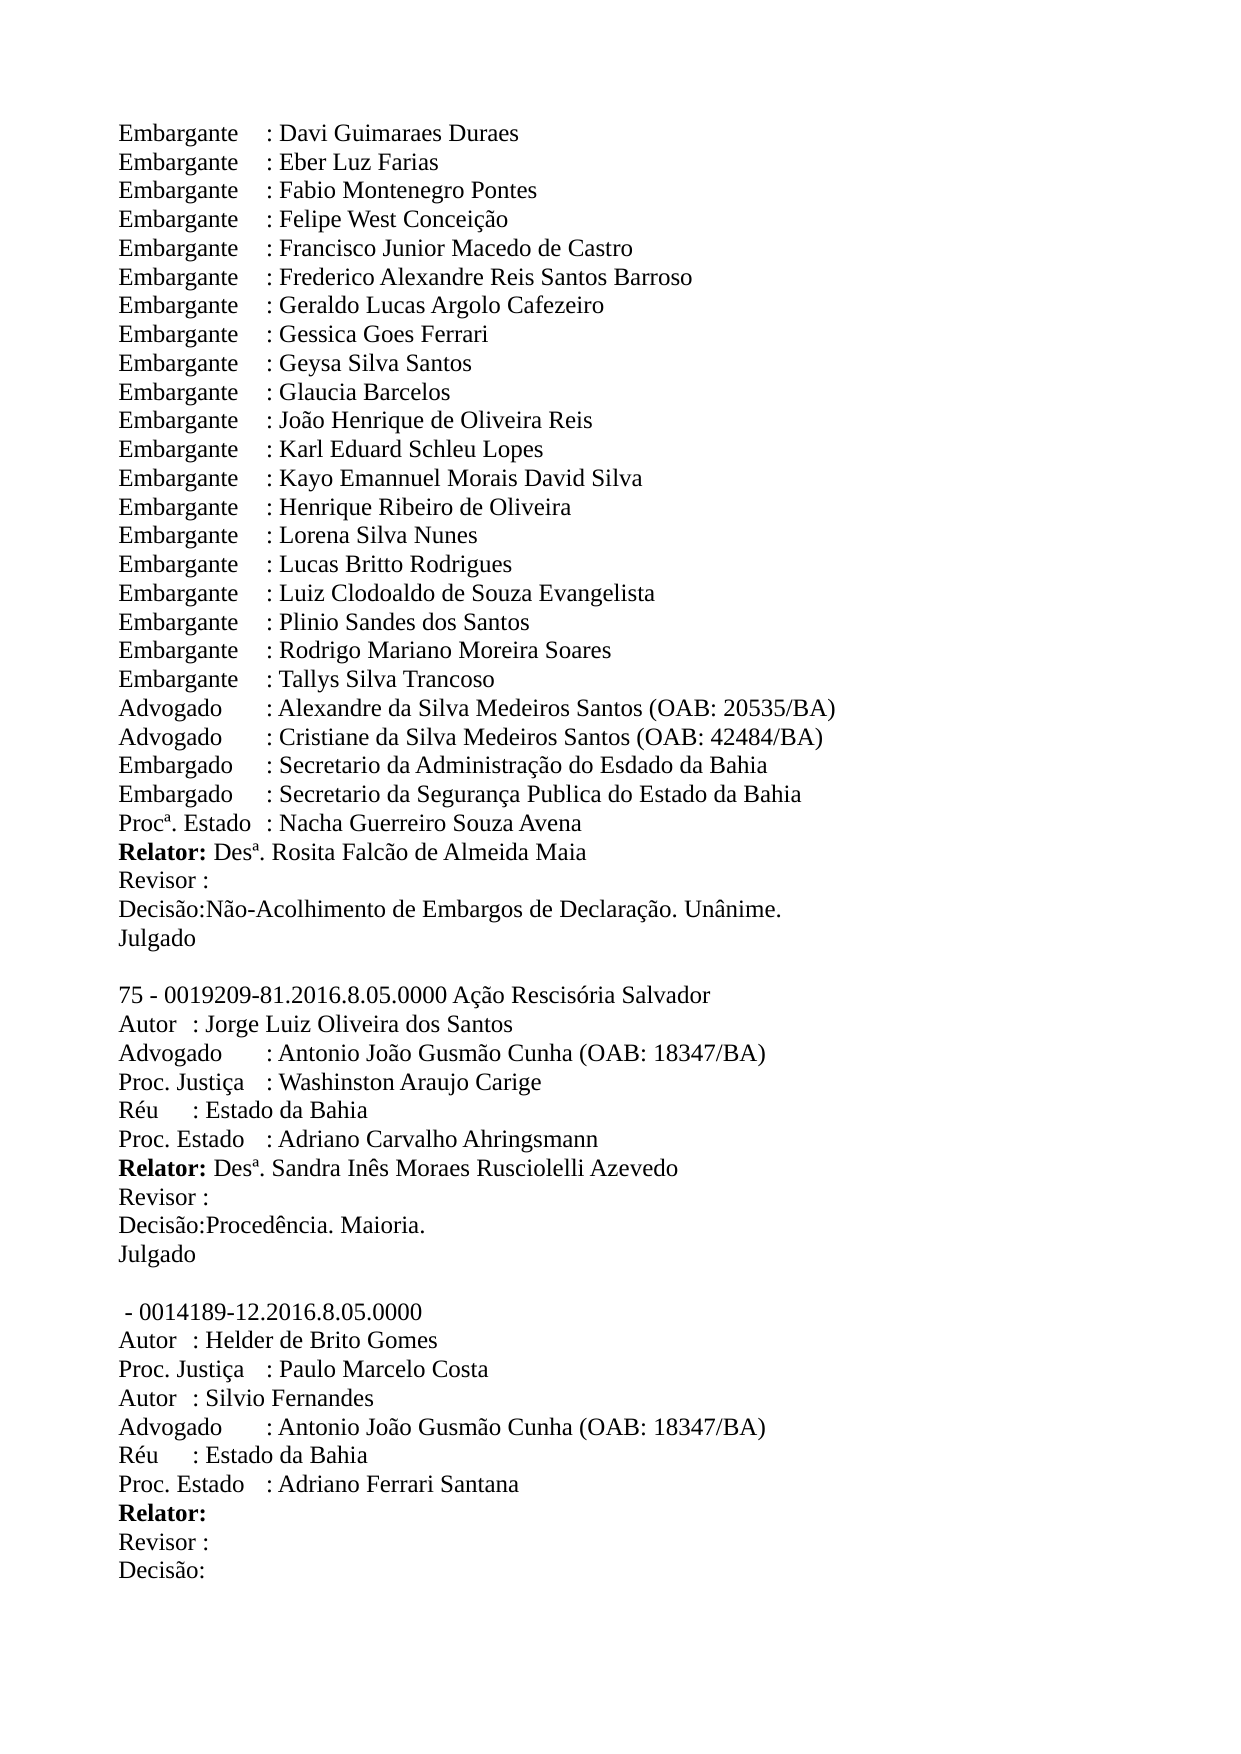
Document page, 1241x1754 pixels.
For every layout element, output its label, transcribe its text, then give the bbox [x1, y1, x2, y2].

text 75 - 0019209-81.2016.8.05.0000 Ação Rescisória Salvador [118, 981, 1122, 1009]
text Revisor : [118, 1527, 1122, 1556]
text Decisão:Não-Acolhimento de Embargos de Declaração. Unânime. [118, 894, 1122, 923]
text Decisão:Procedência. Maioria. [118, 1211, 1122, 1239]
text Autor : Jorge Luiz Oliveira dos Santos Advogado : Antonio João Gusmão Cunha (OAB: 18347/BA) Proc. Justiça : Washinston Araujo Carige Réu : Estado da Bahia Proc. Estado : Adriano Carvalho Ahringsmann Relator: Desª. Sandra Inês Moraes Rusciolelli Azevedo [118, 1009, 1122, 1182]
text Revisor : [118, 1182, 1122, 1211]
text Julgado [118, 1239, 1122, 1268]
text Revisor : [118, 866, 1122, 894]
text Embargante : Davi Guimaraes Duraes Embargante : Eber Luz Farias Embargante : Fabio Montenegro Pontes Embargante : Felipe West Conceição Embargante : Francisco Junior Macedo de Castro Embargante : Frederico Alexandre Reis Santos Barroso Embargante : Geraldo Lucas Argolo Cafezeiro Embargante : Gessica Goes Ferrari Embargante : Geysa Silva Santos Embargante : Glaucia Barcelos Embargante : João Henrique de Oliveira Reis Embargante : Karl Eduard Schleu Lopes Embargante : Kayo Emannuel Morais David Silva Embargante : Henrique Ribeiro de Oliveira Embargante : Lorena Silva Nunes Embargante : Lucas Britto Rodrigues Embargante : Luiz Clodoaldo de Souza Evangelista Embargante : Plinio Sandes dos Santos Embargante : Rodrigo Mariano Moreira Soares Embargante : Tallys Silva Trancoso Advogado : Alexandre da Silva Medeiros Santos (OAB: 20535/BA) Advogado : Cristiane da Silva Medeiros Santos (OAB: 42484/BA) Embargado : Secretario da Administração do Esdado da Bahia Embargado : Secretario da Segurança Publica do Estado da Bahia Procª. Estado : Nacha Guerreiro Souza Avena Relator: Desª. Rosita Falcão de Almeida Maia [118, 118, 1122, 866]
text Decisão: [118, 1556, 1122, 1584]
text Autor : Helder de Brito Gomes Proc. Justiça : Paulo Marcelo Costa Autor : Silvio Fernandes Advogado : Antonio João Gusmão Cunha (OAB: 18347/BA) Réu : Estado da Bahia Proc. Estado : Adriano Ferrari Santana Relator: [118, 1326, 1122, 1527]
text Julgado [118, 923, 1122, 952]
text - 0014189-12.2016.8.05.0000 [118, 1297, 1122, 1326]
